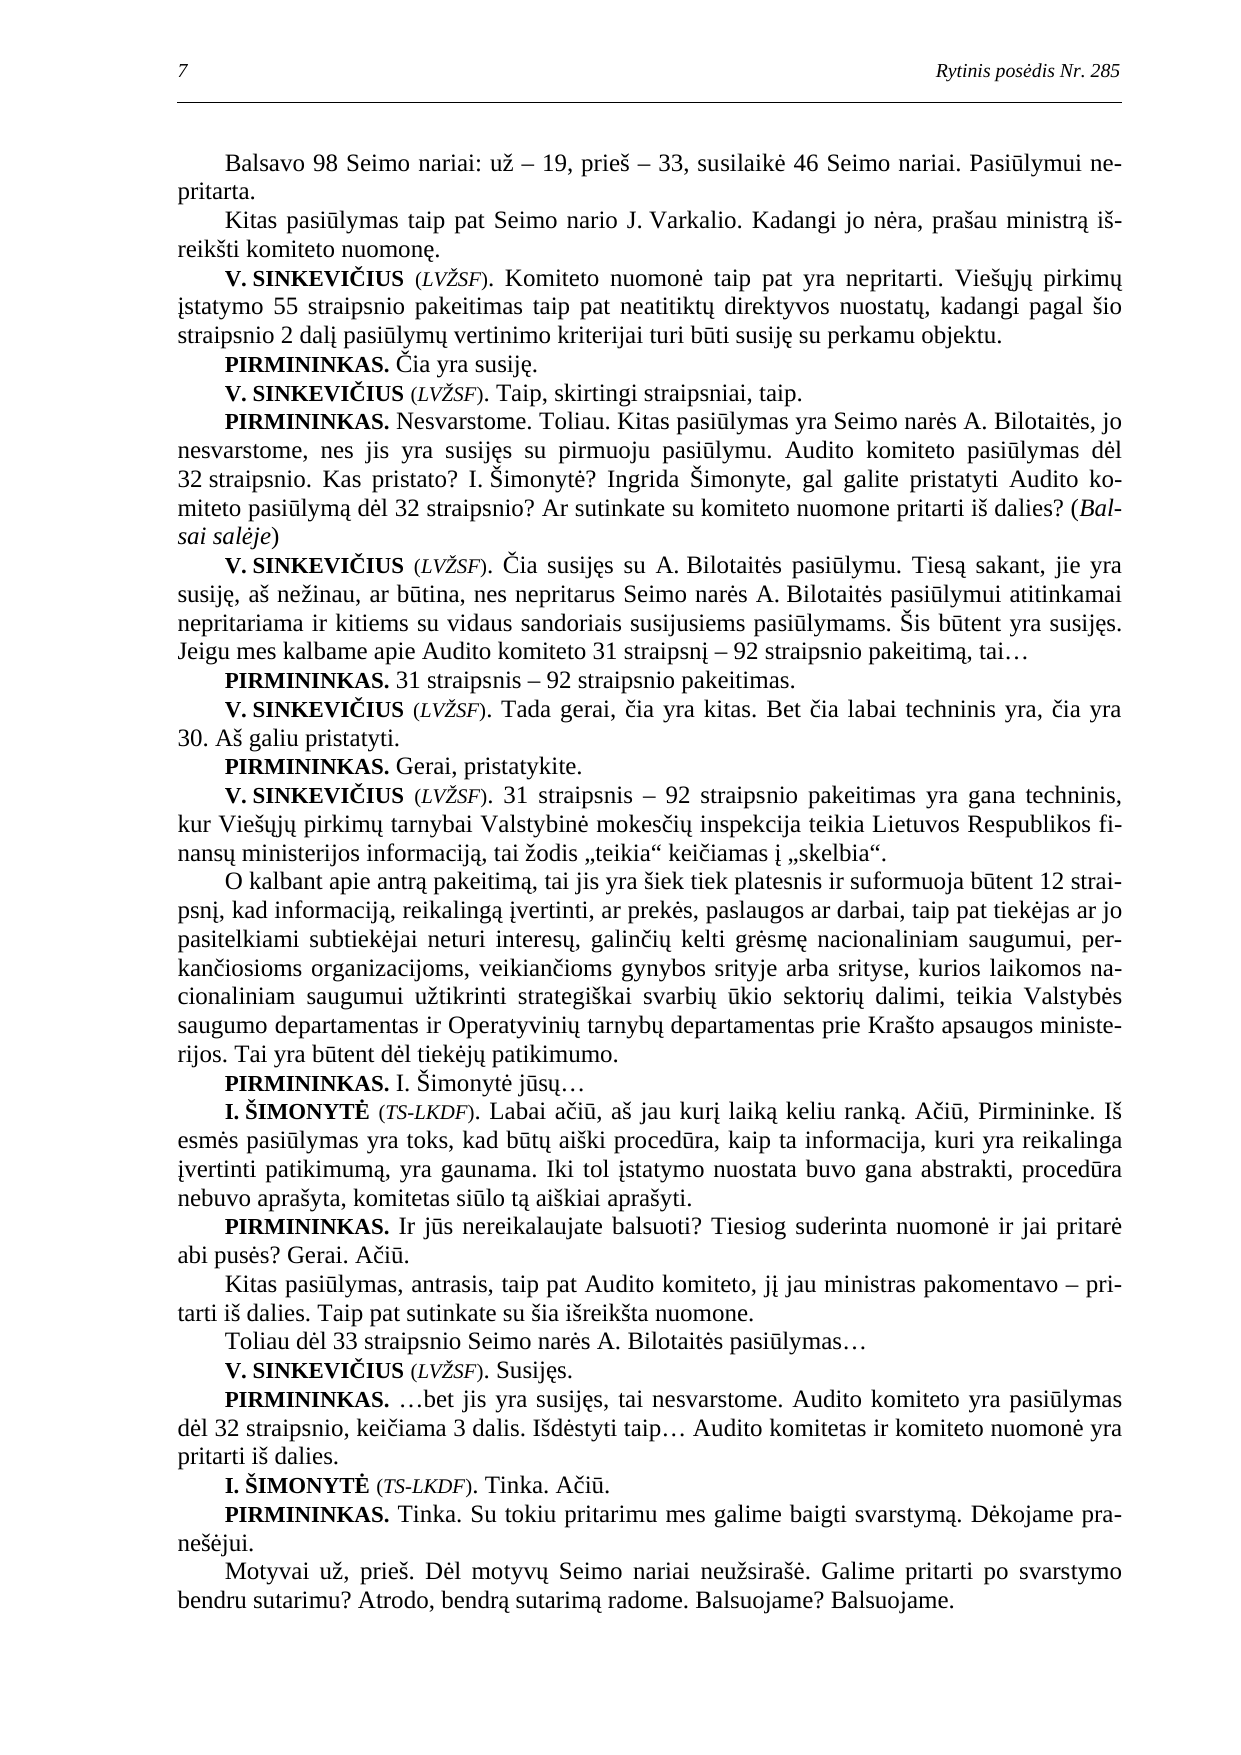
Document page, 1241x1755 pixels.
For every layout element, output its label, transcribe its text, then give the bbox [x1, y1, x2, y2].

text PIRMININKAS. 31 straips­nis – 92 straips­nio pa­kei­ti­mas. [177, 665, 1122, 694]
text O kal­bant apie an­trą pa­kei­ti­mą, tai jis yra šiek tiek pla­tes­nis ir su­for­muo­ja bū­tent 12 strai­ps­nį, kad in­for­ma­ci­ją, rei­ka­lin­gą įver­tin­ti, ar pre­kės, pa­slau­gos ar dar­bai, taip pat tie­kė­jas ar jo pa­si­tel­kia­mi sub­tie­kė­jai ne­tu­ri in­te­re­sų, ga­lin­čių kel­ti grės­mę na­cio­na­li­niam sau­gu­mui, per­kan­čio­sioms or­ga­ni­za­ci­joms, vei­kian­čioms gy­ny­bos sri­ty­je ar­ba sri­ty­se, ku­rios lai­ko­mos na­cio­na­li­niam sau­gu­mui už­tik­rin­ti stra­te­giš­kai svar­bių ūkio sek­to­rių da­li­mi, tei­kia Vals­ty­bės sau­gu­mo de­par­ta­men­tas ir Ope­ra­ty­vi­nių tar­ny­bų de­par­ta­men­tas prie Kraš­to ap­sau­gos mi­nis­te­ri­jos. Tai yra bū­tent dėl tie­kė­jų pa­ti­ki­mu­mo. [177, 866, 1122, 1068]
text PIRMININKAS. Ir jūs ne­rei­ka­lau­ja­te bal­suo­ti? Tie­siog su­de­rin­ta nuo­mo­nė ir jai pri­ta­rė abi pu­sės? Ge­rai. Ačiū. [177, 1211, 1122, 1269]
text I. ŠIMONYTĖ (TS-LKDF). La­bai ačiū, aš jau ku­rį lai­ką ke­liu ran­ką. Ačiū, Pir­mi­nin­ke. Iš es­mės pa­siū­ly­mas yra toks, kad bū­tų aiš­ki pro­ce­dū­ra, kaip ta in­for­ma­ci­ja, ku­ri yra rei­ka­lin­ga įver­tin­ti pa­ti­ki­mu­mą, yra gau­na­ma. Iki tol įsta­ty­mo nuo­sta­ta bu­vo ga­na abst­rak­ti, pro­ce­dū­ra ne­bu­vo ap­ra­šy­ta, ko­mi­te­tas siū­lo tą aiš­kiai ap­ra­šy­ti. [177, 1096, 1122, 1211]
text V. SINKEVIČIUS (LVŽSF). Čia su­si­jęs su A. Bi­lo­tai­tės pa­siū­ly­mu. Tie­są sa­kant, jie yra su­si­ję, aš ne­ži­nau, ar bū­ti­na, nes ne­pri­ta­rus Sei­mo na­rės A. Bi­lo­tai­tės pa­siū­ly­mui ati­tin­ka­mai ne­pri­ta­ria­ma ir ki­tiems su vi­daus san­do­riais su­si­ju­siems pa­siū­ly­mams. Šis bū­tent yra su­si­jęs. Jei­gu mes kal­ba­me apie Au­di­to ko­mi­te­to 31 straips­nį – 92 straips­nio pa­kei­ti­mą, tai… [177, 550, 1122, 665]
text V. SINKEVIČIUS (LVŽSF). Taip, skir­tin­gi straips­niai, taip. [177, 378, 1122, 406]
text V. SINKEVIČIUS (LVŽSF). 31 straips­nis – 92 straips­nio pa­kei­ti­mas yra ga­na tech­ni­nis, kur Vie­šų­jų pir­ki­mų tar­ny­bai Vals­ty­bi­nė mo­kes­čių ins­pek­ci­ja tei­kia Lie­tu­vos Res­pub­li­kos fi­nan­sų mi­nis­te­ri­jos in­for­ma­ci­ją, tai žo­dis „tei­kia“ kei­čia­mas į „skel­bia“. [177, 780, 1122, 866]
text To­liau dėl 33 straips­nio Sei­mo na­rės A. Bi­lo­tai­tės pa­siū­ly­mas… [177, 1326, 1122, 1355]
text PIRMININKAS. …bet jis yra su­si­jęs, tai ne­svars­to­me. Au­di­to ko­mi­te­to yra pa­siū­ly­mas dėl 32 straips­nio, kei­čia­ma 3 da­lis. Iš­dės­ty­ti taip… Au­di­to ko­mi­te­tas ir ko­mi­te­to nuo­mo­nė yra pri­tar­ti iš da­lies. [177, 1384, 1122, 1470]
text PIRMININKAS. Tin­ka. Su to­kiu pri­ta­ri­mu mes ga­li­me baig­ti svars­ty­mą. Dė­ko­ja­me pra­ne­šė­jui. [177, 1499, 1122, 1556]
text V. SINKEVIČIUS (LVŽSF). Su­si­jęs. [177, 1355, 1122, 1384]
text PIRMININKAS. I. Ši­mo­ny­tė jū­sų… [177, 1068, 1122, 1096]
text I. ŠIMONYTĖ (TS-LKDF). Tin­ka. Ačiū. [177, 1470, 1122, 1499]
text V. SINKEVIČIUS (LVŽSF). Ko­mi­te­to nuo­mo­nė taip pat yra ne­pri­tar­ti. Vie­šų­jų pir­ki­mų įsta­ty­mo 55 straips­nio pa­kei­ti­mas taip pat ne­ati­tik­tų di­rek­ty­vos nuo­sta­tų, ka­dan­gi pa­gal šio straips­nio 2 da­lį pa­siū­ly­mų ver­ti­ni­mo kri­te­ri­jai tu­ri bū­ti su­si­ję su per­ka­mu ob­jek­tu. [177, 263, 1122, 349]
text PIRMININKAS. Čia yra su­si­ję. [177, 349, 1122, 378]
text Ki­tas pa­siū­ly­mas taip pat Sei­mo na­rio J. Var­ka­lio. Ka­dan­gi jo nė­ra, pra­šau mi­nist­rą iš­reikš­ti ko­mi­te­to nuo­mo­nę. [177, 205, 1122, 263]
text V. SINKEVIČIUS (LVŽSF). Ta­da ge­rai, čia yra ki­tas. Bet čia la­bai tech­ni­nis yra, čia yra 30. Aš ga­liu pri­sta­ty­ti. [177, 694, 1122, 751]
text PIRMININKAS. Ge­rai, pri­sta­ty­ki­te. [177, 751, 1122, 780]
text Mo­ty­vai už, prieš. Dėl mo­ty­vų Sei­mo na­riai ne­už­si­ra­šė. Ga­li­me pri­tar­ti po svars­ty­mo ben­dru su­ta­ri­mu? At­ro­do, ben­drą su­ta­ri­mą ra­do­me. Bal­suo­ja­me? Bal­suo­ja­me. [177, 1556, 1122, 1614]
text Ki­tas pa­siū­ly­mas, ant­ra­sis, taip pat Au­di­to ko­mi­te­to, jį jau mi­nist­ras pa­ko­men­ta­vo – pri­tar­ti iš da­lies. Taip pat su­tin­ka­te su šia iš­reikš­ta nuo­mo­ne. [177, 1269, 1122, 1326]
text PIRMININKAS. Ne­svars­to­me. To­liau. Ki­tas pa­siū­ly­mas yra Sei­mo na­rės A. Bi­lo­tai­tės, jo ne­svars­to­me, nes jis yra su­si­jęs su pir­muo­ju pa­siū­ly­mu. Au­di­to ko­mi­te­to pa­siū­ly­mas dėl 32 straips­nio. Kas pri­sta­to? I. Ši­mo­ny­tė? In­gri­da Ši­mo­ny­te, gal ga­li­te pri­sta­ty­ti Au­di­to ko­mite­to pa­siū­ly­mą dėl 32 straips­nio? Ar su­tin­ka­te su ko­mi­te­to nuo­mo­ne pri­tar­ti iš da­lies? (Bal­sai sa­lė­je) [177, 406, 1122, 550]
text Bal­sa­vo 98 Sei­mo na­riai: už – 19, prieš – 33, su­si­lai­kė 46 Sei­mo na­riai. Pa­siū­ly­mui ne­pri­tar­ta. [177, 148, 1122, 205]
